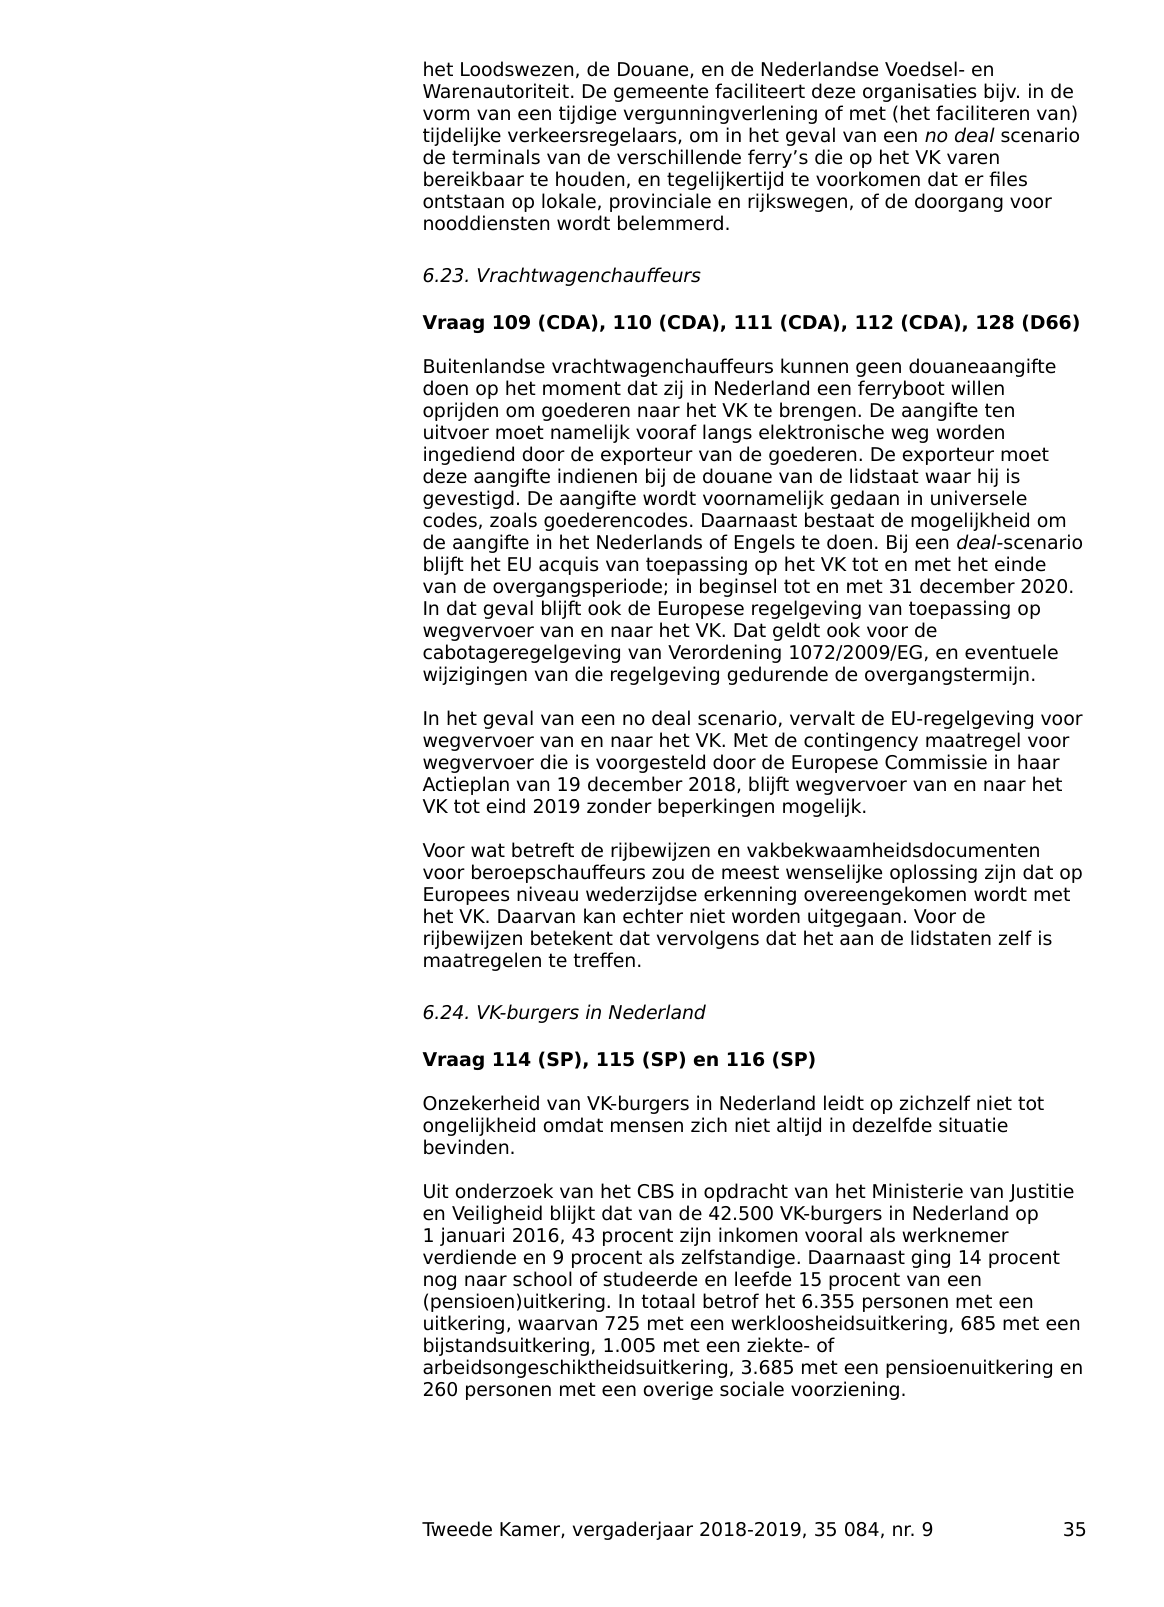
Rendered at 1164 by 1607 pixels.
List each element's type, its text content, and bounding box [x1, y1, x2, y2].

subtitle 6.23. Vrachtwagenchauffeurs [422, 265, 1087, 287]
text Buitenlandse vrachtwagenchauffeurs kunnen geen douaneaangifte doen op het moment dat zij in Nederland een ferryboot willen oprijden om goederen naar het VK te brengen. De aangifte ten uitvoer moet namelijk vooraf langs elektronische weg worden ingediend door de exporteur van de goederen. De exporteur moet deze aangifte indienen bij de douane van de lidstaat waar hij is gevestigd. De aangifte wordt voornamelijk gedaan in universele codes, zoals goederencodes. Daarnaast bestaat de mogelijkheid om de aangifte in het Nederlands of Engels te doen. Bij een deal-scenario blijft het EU acquis van toepassing op het VK tot en met het einde van de overgangsperiode; in beginsel tot en met 31 december 2020. In dat geval blijft ook de Europese regelgeving van toepassing op wegvervoer van en naar het VK. Dat geldt ook voor de cabotageregelgeving van Verordening 1072/2009/EG, en eventuele wijzigingen van die regelgeving gedurende de overgangstermijn. [422, 356, 1087, 686]
subtitle Vraag 109 (CDA), 110 (CDA), 111 (CDA), 112 (CDA), 128 (D66) [422, 312, 1087, 334]
text Voor wat betreft de rijbewijzen en vakbekwaamheidsdocumenten voor beroepschauffeurs zou de meest wenselijke oplossing zijn dat op Europees niveau wederzijdse erkenning overeengekomen wordt met het VK. Daarvan kan echter niet worden uitgegaan. Voor de rijbewijzen betekent dat vervolgens dat het aan de lidstaten zelf is maatregelen te treffen. [422, 840, 1087, 972]
text In het geval van een no deal scenario, vervalt de EU-regelgeving voor wegvervoer van en naar het VK. Met de contingency maatregel voor wegvervoer die is voorgesteld door de Europese Commissie in haar Actieplan van 19 december 2018, blijft wegvervoer van en naar het VK tot eind 2019 zonder beperkingen mogelijk. [422, 708, 1087, 818]
text Onzekerheid van VK-burgers in Nederland leidt op zichzelf niet tot ongelijkheid omdat mensen zich niet altijd in dezelfde situatie bevinden. [422, 1093, 1087, 1159]
subtitle 6.24. VK-burgers in Nederland [422, 1002, 1087, 1024]
subtitle Vraag 114 (SP), 115 (SP) en 116 (SP) [422, 1049, 1087, 1071]
text Uit onderzoek van het CBS in opdracht van het Ministerie van Justitie en Veiligheid blijkt dat van de 42.500 VK-burgers in Nederland op 1 januari 2016, 43 procent zijn inkomen vooral als werknemer verdiende en 9 procent als zelfstandige. Daarnaast ging 14 procent nog naar school of studeerde en leefde 15 procent van een (pensioen)uitkering. In totaal betrof het 6.355 personen met een uitkering, waarvan 725 met een werkloosheidsuitkering, 685 met een bijstandsuitkering, 1.005 met een ziekte- of arbeidsongeschiktheidsuitkering, 3.685 met een pensioenuitkering en 260 personen met een overige sociale voorziening. [422, 1181, 1087, 1401]
text het Loodswezen, de Douane, en de Nederlandse Voedsel- en Warenautoriteit. De gemeente faciliteert deze organisaties bijv. in de vorm van een tijdige vergunningverlening of met (het faciliteren van) tijdelijke verkeersregelaars, om in het geval van een no deal scenario de terminals van de verschillende ferry’s die op het VK varen bereikbaar te houden, en tegelijkertijd te voorkomen dat er files ontstaan op lokale, provinciale en rijkswegen, of de doorgang voor nooddiensten wordt belemmerd. [422, 59, 1087, 235]
